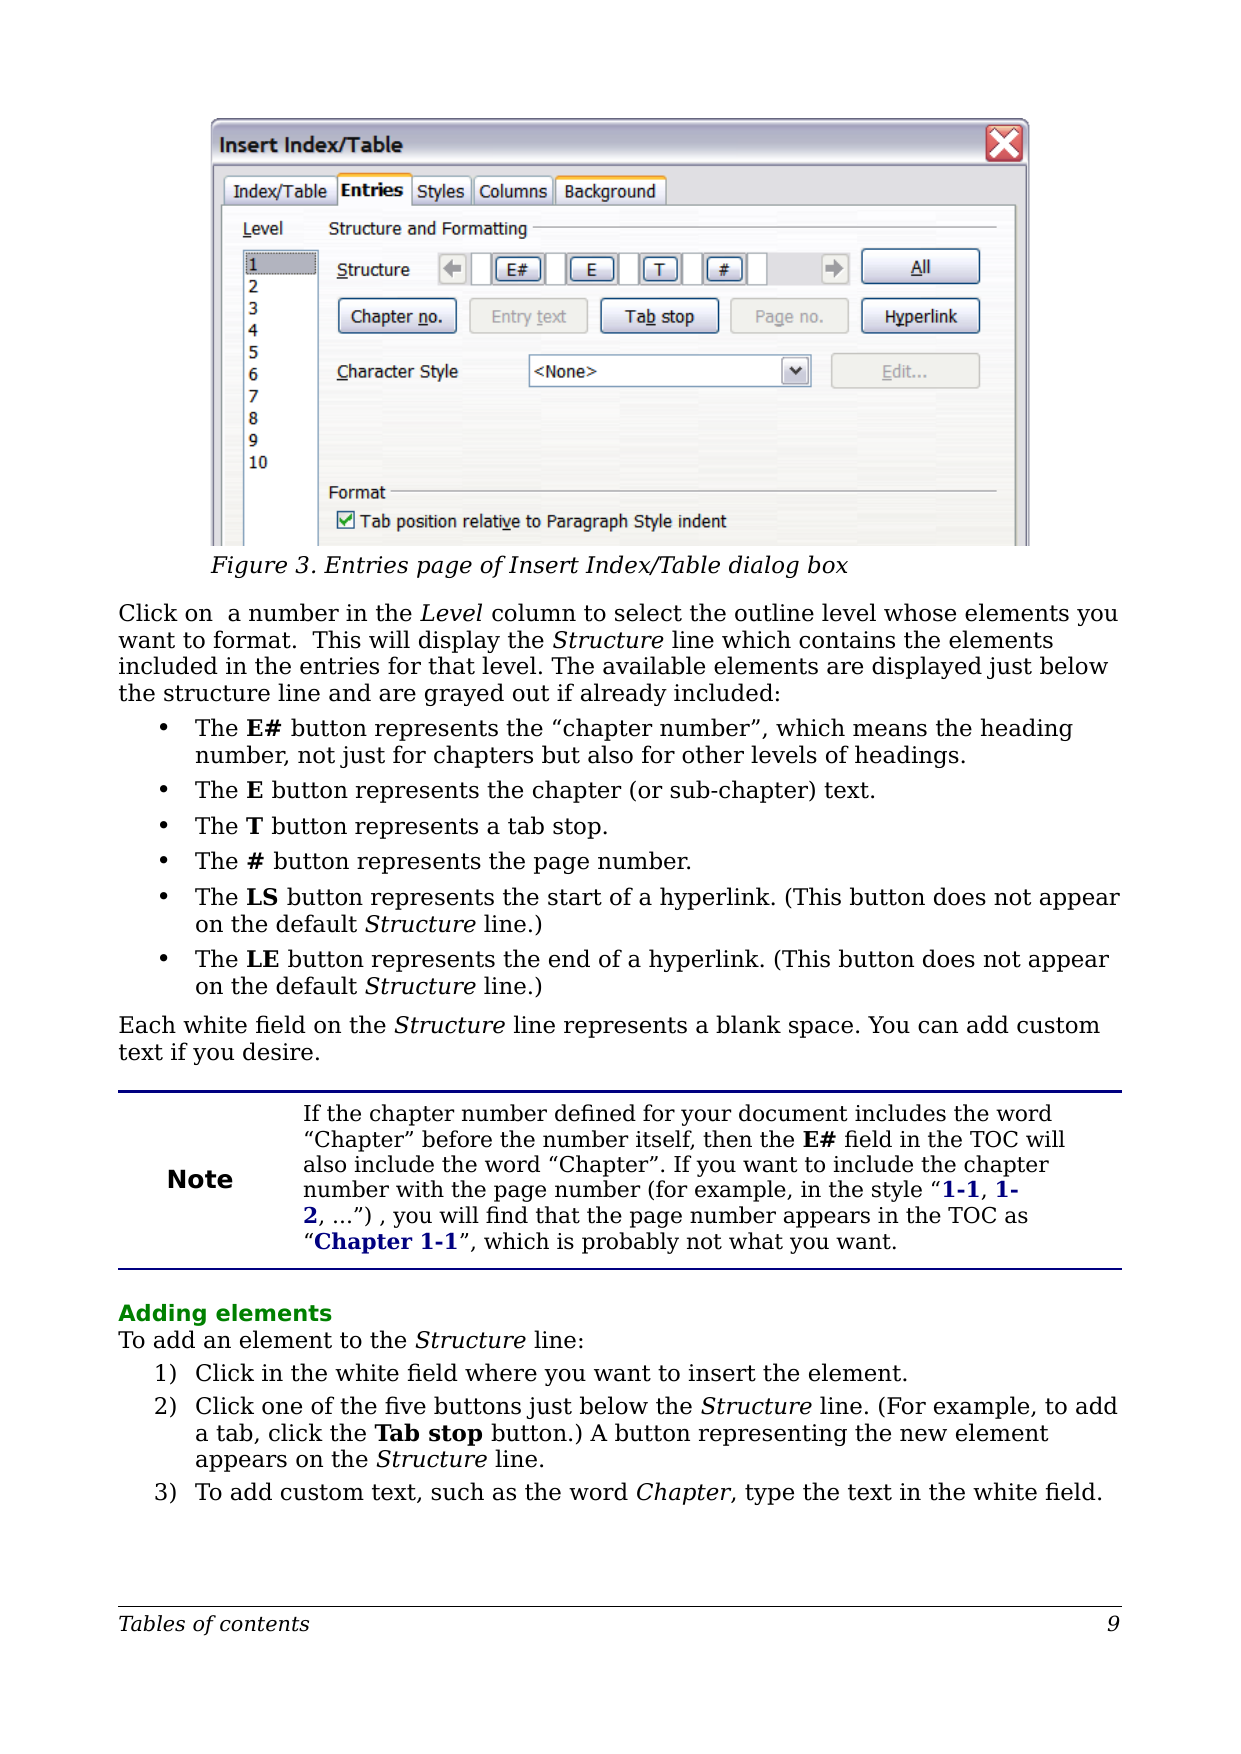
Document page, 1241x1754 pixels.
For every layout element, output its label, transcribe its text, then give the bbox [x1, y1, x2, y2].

picture [210, 118, 1030, 546]
list Click one of the five buttons just below the Structure line. (For example, to add a tab, click the Tab stop button.) A button representing the new element appears on the Structure line. [177, 1393, 1122, 1473]
list The # button represents the page number. [156, 846, 1122, 875]
subtitle Adding elements [118, 1301, 1122, 1327]
list The LS button represents the start of a hyperlink. (This button does not appear on the default Structure line.) [156, 882, 1122, 937]
table_header If the chapter number defined for your document includes the word “Chapter” before the number itself, then the E# field in the TOC will also include the word “Chapter”. If you want to include the chapter number with the page number (for example, in the style “1-1, 1-2, ...”) , you will find that the page number appears in the TOC as “Chapter 1-1”, which is probably not what you want. [281, 1093, 1122, 1267]
text Each white field on the Structure line represents a blank space. You can add custom text if you desire. [118, 1012, 1122, 1065]
list To add custom text, such as the word Chapter, type the text in the white field. [177, 1479, 1122, 1506]
table_header Note [118, 1093, 281, 1267]
list Click on a number in the Level column to select the outline level whose elements you want to format. This will display the Structure line which contains the elements included in the entries for that level. The available elements are displayed just below the structure line and are grayed out if already included: [118, 600, 1122, 707]
list The T button represents a tab stop. [156, 811, 1122, 840]
list The E button represents the chapter (or sub-chapter) text. [156, 775, 1122, 804]
list Click in the white field where you want to insert the element. [177, 1360, 1122, 1387]
list The E# button represents the “chapter number”, which means the heading number, not just for chapters but also for other levels of headings. [156, 713, 1122, 769]
list To add an element to the Structure line: [118, 1327, 1122, 1354]
list The LE button represents the end of a hyperlink. (This button does not appear on the default Structure line.) [156, 944, 1122, 999]
text Figure 3. Entries page of Insert Index/Table dialog box [211, 552, 1029, 579]
